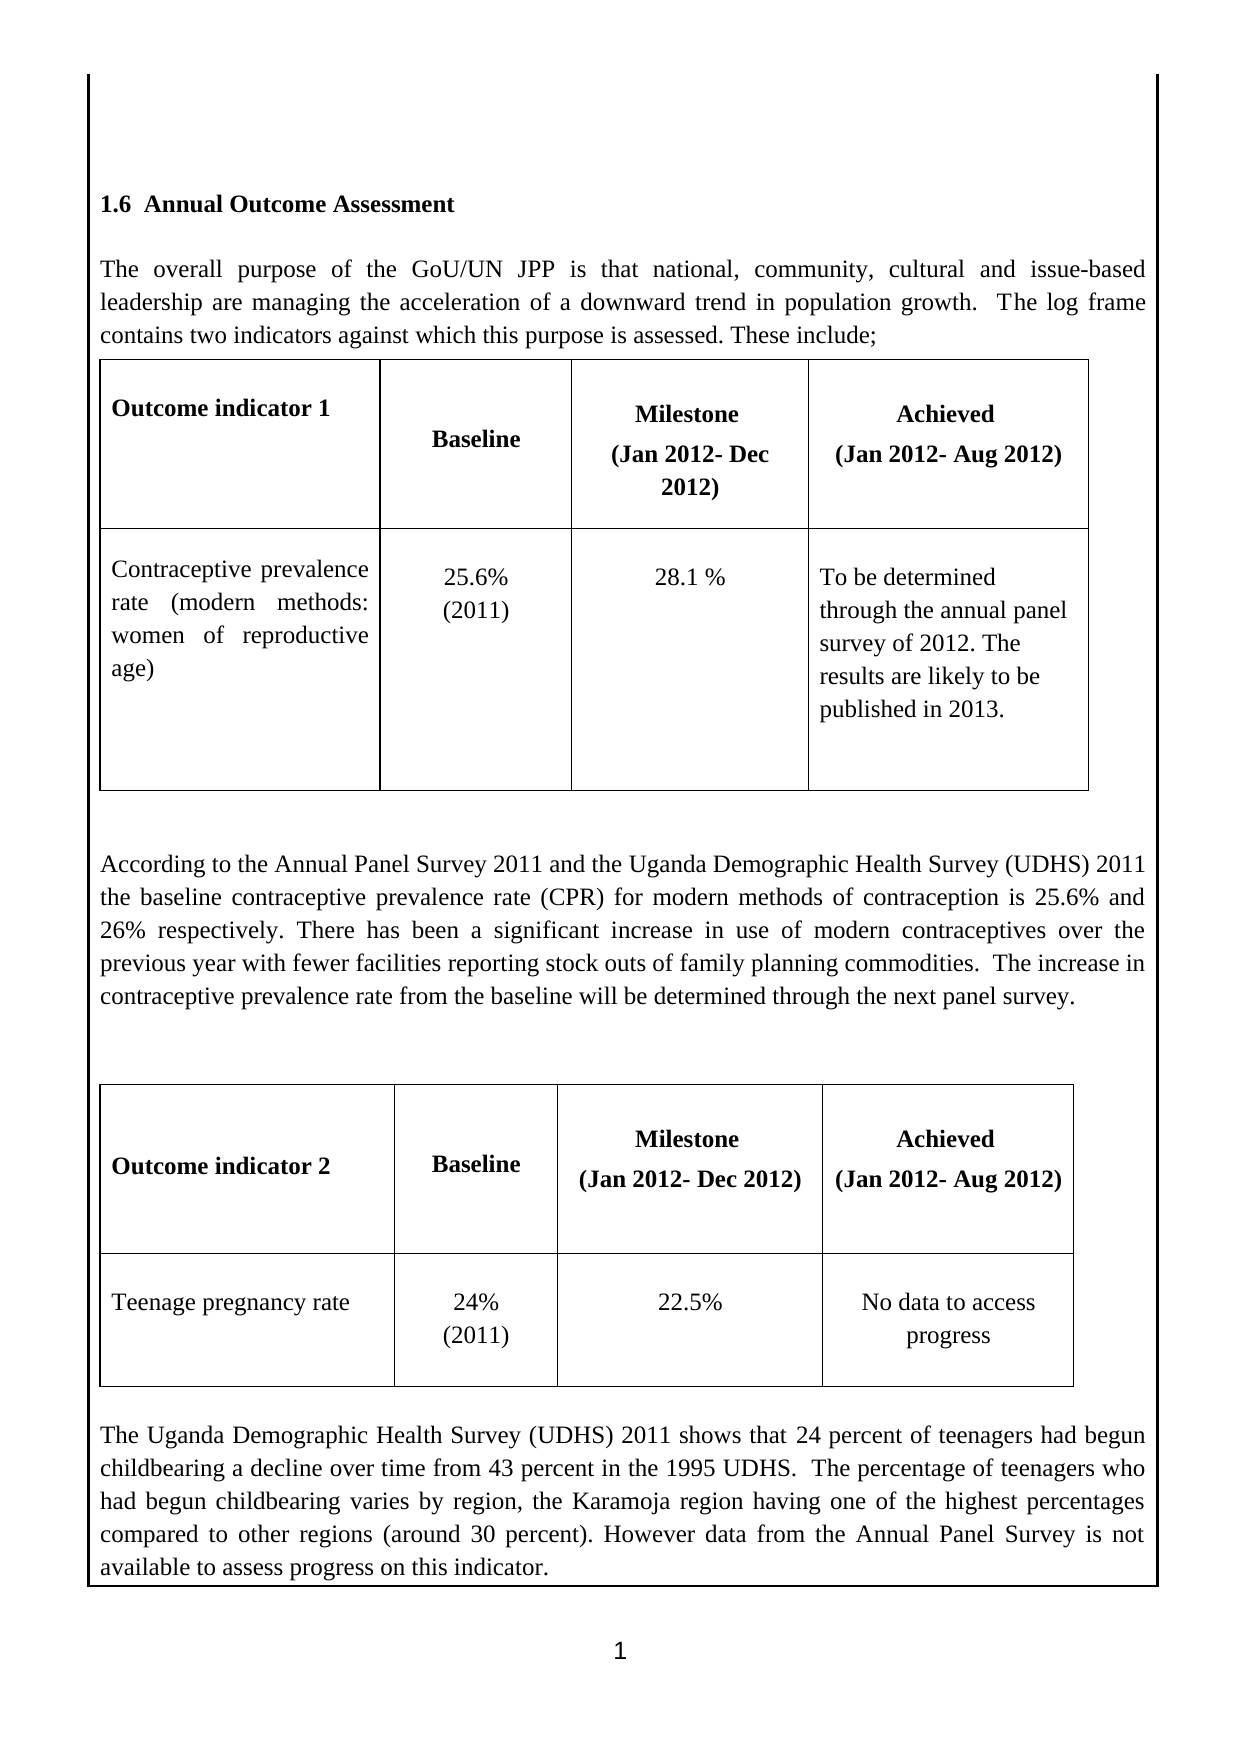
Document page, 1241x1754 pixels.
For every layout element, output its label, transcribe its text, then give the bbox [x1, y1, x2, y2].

table_cell To be determined through the annual panel survey of 2012. The results are likely to be published in 2013. [809, 529, 1088, 789]
table_header Outcome indicator 2 [101, 1085, 394, 1253]
table_cell 24% (2011) [395, 1254, 557, 1386]
table_header Milestone (Jan 2012- Dec 2012) [558, 1085, 822, 1253]
table_cell 22.5% [558, 1254, 822, 1386]
table_cell 1.6 Annual Outcome Assessment The overall purpose of the GoU/UN JPP is that national, community, cultural and issue-based leadership are managing the acceleration of a downward trend in population growth. The log frame contains two indicators against which this purpose is assessed. These include; According to the Annual Panel Survey 2011 and the Uganda Demographic Health Survey (UDHS) 2011 the baseline contraceptive prevalence rate (CPR) for modern methods of contraception is 25.6% and 26% respectively. There has been a significant increase in use of modern contraceptives over the previous year with fewer facilities reporting stock outs of family planning commodities. The increase in contraceptive prevalence rate from the baseline will be determined through the next panel survey. The Uganda Demographic Health Survey (UDHS) 2011 shows that 24 percent of teenagers had begun childbearing a decline over time from 43 percent in the 1995 UDHS. The percentage of teenagers who had begun childbearing varies by region, the Karamoja region having one of the highest percentages compared to other regions (around 30 percent). However data from the Annual Panel Survey is not available to assess progress on this indicator. [90, 165, 1156, 1585]
table_cell Contraceptive prevalence rate (modern methods: women of reproductive age) [101, 529, 379, 789]
table_header Achieved (Jan 2012- Aug 2012) [809, 360, 1088, 528]
table_header Milestone (Jan 2012- Dec 2012) [572, 360, 808, 528]
table_cell [90, 74, 1156, 164]
table_cell 25.6% (2011) [381, 529, 571, 789]
table_header Achieved (Jan 2012- Aug 2012) [823, 1085, 1073, 1253]
table_cell Teenage pregnancy rate [101, 1254, 394, 1386]
table_cell No data to access progress [823, 1254, 1073, 1386]
table_header Baseline [395, 1085, 557, 1253]
table_cell 28.1 % [572, 529, 808, 789]
table_header Baseline [381, 360, 571, 528]
table_header Outcome indicator 1 [101, 360, 379, 528]
